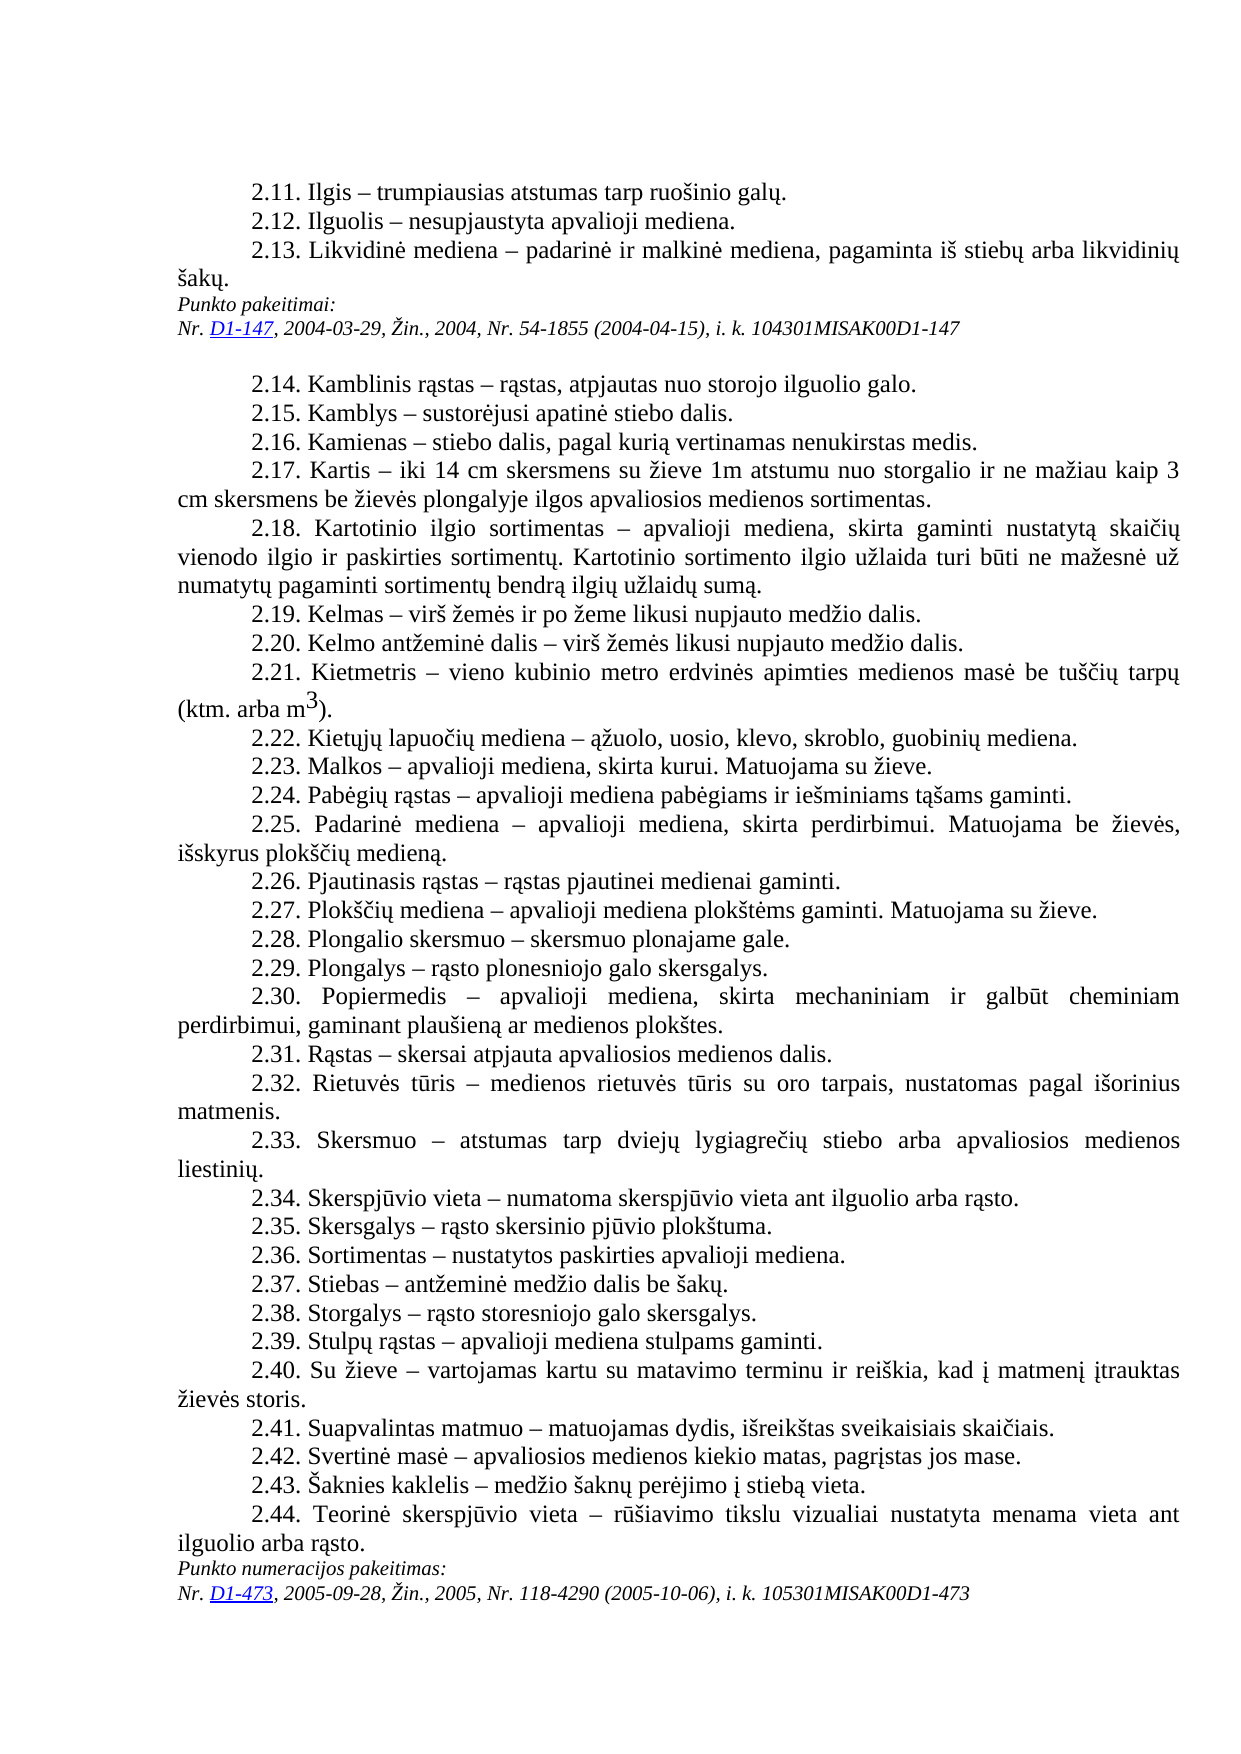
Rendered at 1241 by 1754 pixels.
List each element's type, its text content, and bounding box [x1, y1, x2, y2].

text 2.14. Kamblinis rąstas – rąstas, atpjautas nuo storojo ilguolio galo. [177, 369, 1181, 398]
text 2.12. Ilguolis – nesupjaustyta apvalioji mediena. [177, 206, 1181, 235]
text 2.18. Kartotinio ilgio sortimentas – apvalioji mediena, skirta gaminti nustatytą skaičių vienodo ilgio ir paskirties sortimentų. Kartotinio sortimento ilgio užlaida turi būti ne mažesnė už numatytų pagaminti sortimentų bendrą ilgių užlaidų sumą. [177, 513, 1181, 599]
text 2.43. Šaknies kaklelis – medžio šaknų perėjimo į stiebą vieta. [177, 1470, 1181, 1499]
text 2.34. Skerspjūvio vieta – numatoma skerspjūvio vieta ant ilguolio arba rąsto. [177, 1183, 1181, 1211]
text 2.28. Plongalio skersmuo – skersmuo plonajame gale. [177, 924, 1181, 953]
text Punkto pakeitimai: [177, 292, 1181, 316]
text 2.38. Storgalys – rąsto storesniojo galo skersgalys. [177, 1298, 1181, 1326]
text 2.23. Malkos – apvalioji mediena, skirta kurui. Matuojama su žieve. [177, 751, 1181, 780]
text 2.37. Stiebas – antžeminė medžio dalis be šakų. [177, 1269, 1181, 1298]
text 2.31. Rąstas – skersai atpjauta apvaliosios medienos dalis. [177, 1039, 1181, 1068]
text 2.29. Plongalys – rąsto plonesniojo galo skersgalys. [177, 953, 1181, 981]
text 2.20. Kelmo antžeminė dalis – virš žemės likusi nupjauto medžio dalis. [177, 628, 1181, 657]
text 2.27. Plokščių mediena – apvalioji mediena plokštėms gaminti. Matuojama su žieve. [177, 895, 1181, 924]
text 2.44. Teorinė skerspjūvio vieta – rūšiavimo tikslu vizualiai nustatyta menama vieta ant ilguolio arba rąsto. [177, 1499, 1181, 1556]
text 2.13. Likvidinė mediena – padarinė ir malkinė mediena, pagaminta iš stiebų arba likvidinių šakų. [177, 235, 1181, 292]
text 2.40. Su žieve – vartojamas kartu su matavimo terminu ir reiškia, kad į matmenį įtrauktas žievės storis. [177, 1355, 1181, 1413]
text 2.22. Kietųjų lapuočių mediena – ąžuolo, uosio, klevo, skroblo, guobinių mediena. [177, 723, 1181, 751]
text 2.16. Kamienas – stiebo dalis, pagal kurią vertinamas nenukirstas medis. [177, 427, 1181, 455]
text Punkto numeracijos pakeitimas: [177, 1556, 1181, 1580]
text Nr. D1-147, 2004-03-29, Žin., 2004, Nr. 54-1855 (2004-04-15), i. k. 104301MISAK00D1-147 [177, 316, 1181, 340]
text 2.35. Skersgalys – rąsto skersinio pjūvio plokštuma. [177, 1211, 1181, 1240]
text 2.33. Skersmuo – atstumas tarp dviejų lygiagrečių stiebo arba apvaliosios medienos liestinių. [177, 1125, 1181, 1183]
text 2.25. Padarinė mediena – apvalioji mediena, skirta perdirbimui. Matuojama be žievės, išskyrus plokščių medieną. [177, 809, 1181, 866]
text 2.17. Kartis – iki 14 cm skersmens su žieve 1m atstumu nuo storgalio ir ne mažiau kaip 3 cm skersmens be žievės plongalyje ilgos apvaliosios medienos sortimentas. [177, 455, 1181, 513]
text 2.15. Kamblys – sustorėjusi apatinė stiebo dalis. [177, 398, 1181, 427]
text 2.30. Popiermedis – apvalioji mediena, skirta mechaniniam ir galbūt cheminiam perdirbimui, gaminant plaušieną ar medienos plokštes. [177, 981, 1181, 1039]
text 2.26. Pjautinasis rąstas – rąstas pjautinei medienai gaminti. [177, 866, 1181, 895]
text 2.36. Sortimentas – nustatytos paskirties apvalioji mediena. [177, 1240, 1181, 1269]
text 2.39. Stulpų rąstas – apvalioji mediena stulpams gaminti. [177, 1326, 1181, 1355]
text 2.11. Ilgis – trumpiausias atstumas tarp ruošinio galų. [177, 177, 1181, 206]
text 2.24. Pabėgių rąstas – apvalioji mediena pabėgiams ir iešminiams tąšams gaminti. [177, 780, 1181, 809]
text 2.21. Kietmetris – vieno kubinio metro erdvinės apimties medienos masė be tuščių tarpų (ktm. arba m3). [177, 657, 1181, 723]
text 2.32. Rietuvės tūris – medienos rietuvės tūris su oro tarpais, nustatomas pagal išorinius matmenis. [177, 1068, 1181, 1125]
text 2.19. Kelmas – virš žemės ir po žeme likusi nupjauto medžio dalis. [177, 599, 1181, 628]
text 2.42. Svertinė masė – apvaliosios medienos kiekio matas, pagrįstas jos mase. [177, 1441, 1181, 1470]
text 2.41. Suapvalintas matmuo – matuojamas dydis, išreikštas sveikaisiais skaičiais. [177, 1413, 1181, 1441]
text Nr. D1-473, 2005-09-28, Žin., 2005, Nr. 118-4290 (2005-10-06), i. k. 105301MISAK00D1-473 [177, 1580, 1181, 1604]
